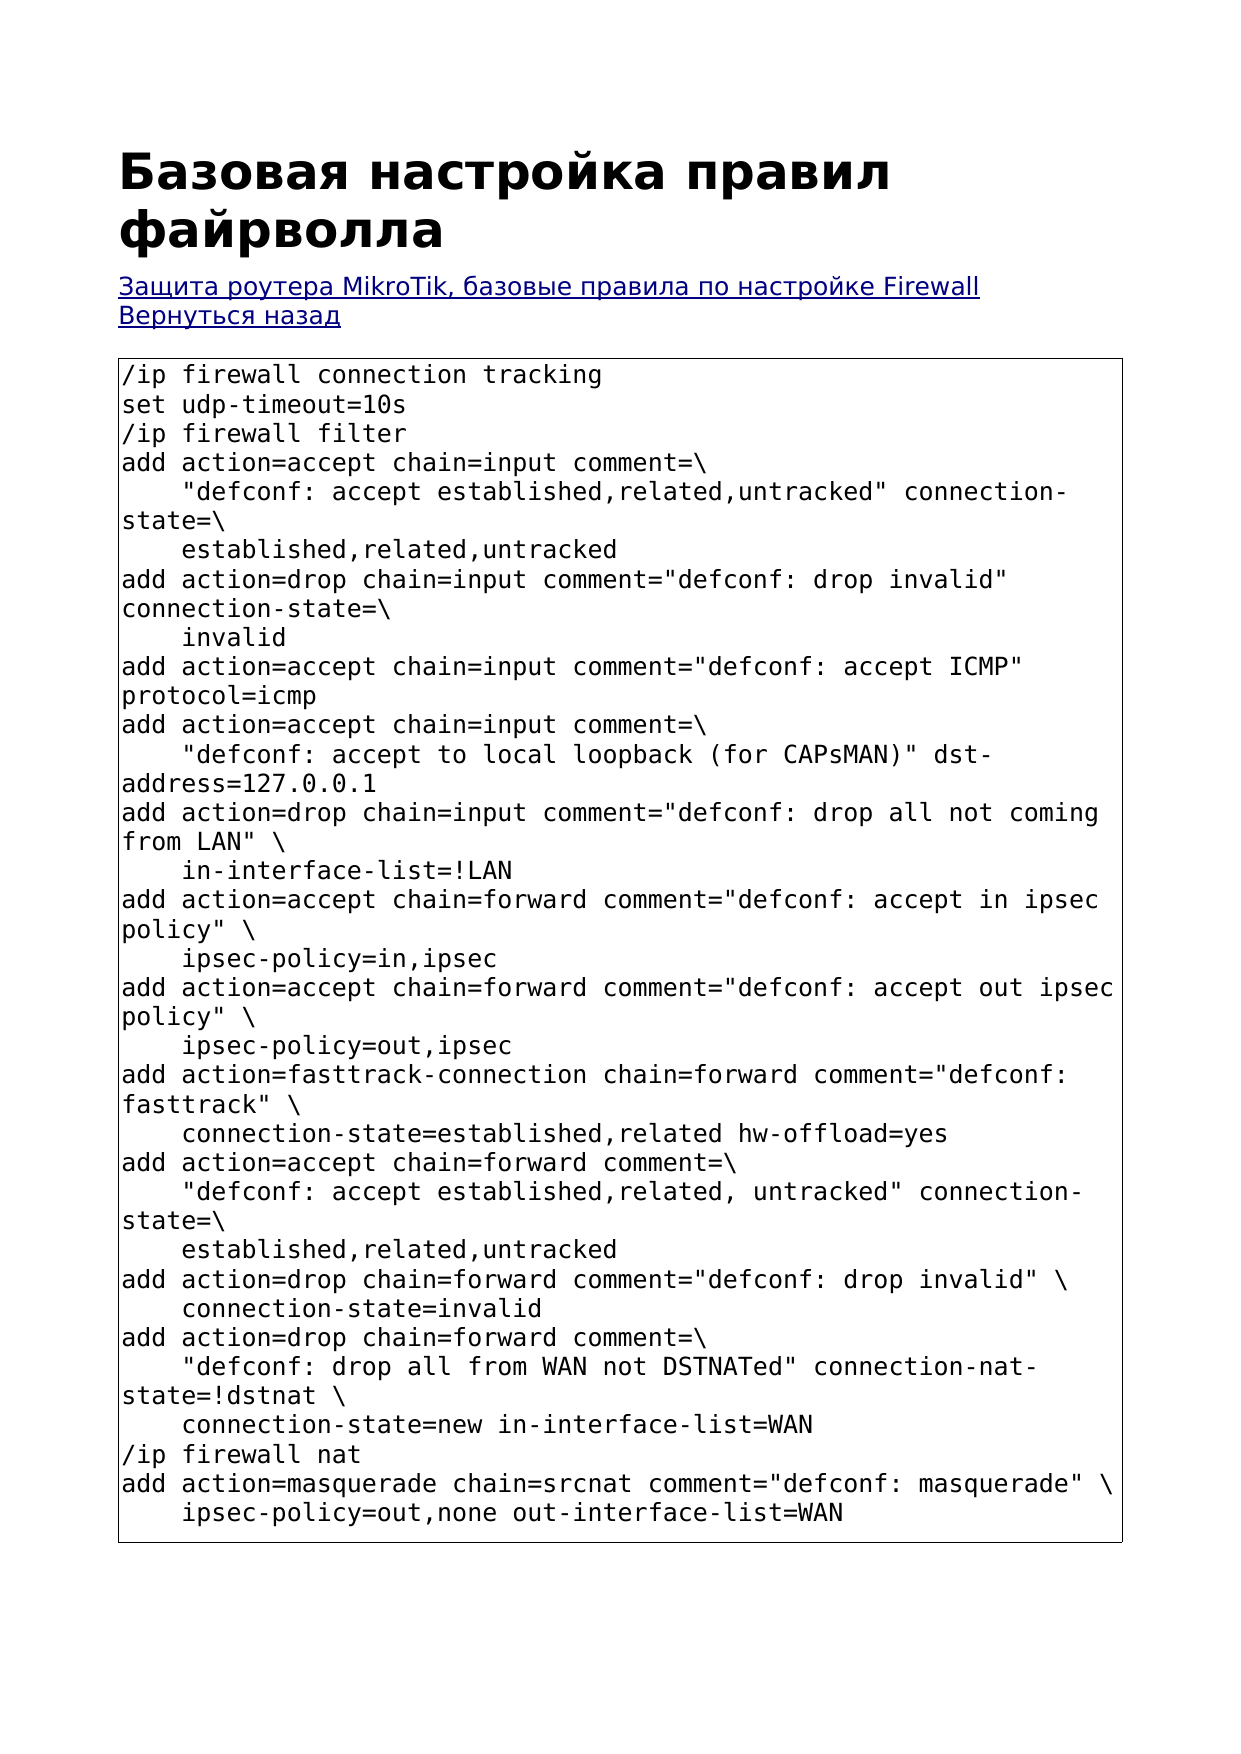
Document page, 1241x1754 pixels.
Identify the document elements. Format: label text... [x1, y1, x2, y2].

table_header /ip firewall connection tracking set udp-timeout=10s /ip firewall filter add action=accept chain=input comment=\ "defconf: accept established,related,untracked" connection-state=\ established,related,untracked add action=drop chain=input comment="defconf: drop invalid" connection-state=\ invalid add action=accept chain=input comment="defconf: accept ICMP" protocol=icmp add action=accept chain=input comment=\ "defconf: accept to local loopback (for CAPsMAN)" dst-address=127.0.0.1 add action=drop chain=input comment="defconf: drop all not coming from LAN" \ in-interface-list=!LAN add action=accept chain=forward comment="defconf: accept in ipsec policy" \ ipsec-policy=in,ipsec add action=accept chain=forward comment="defconf: accept out ipsec policy" \ ipsec-policy=out,ipsec add action=fasttrack-connection chain=forward comment="defconf: fasttrack" \ connection-state=established,related hw-offload=yes add action=accept chain=forward comment=\ "defconf: accept established,related, untracked" connection-state=\ established,related,untracked add action=drop chain=forward comment="defconf: drop invalid" \ connection-state=invalid add action=drop chain=forward comment=\ "defconf: drop all from WAN not DSTNATed" connection-nat-state=!dstnat \ connection-state=new in-interface-list=WAN /ip firewall nat add action=masquerade chain=srcnat comment="defconf: masquerade" \ ipsec-policy=out,none out-interface-list=WAN [119, 359, 1122, 1542]
subtitle Базовая настройка правил файрволла [118, 143, 1122, 259]
text Защита роутера MikroTik, базовые правила по настройке Firewall Вернуться назад [118, 272, 1122, 330]
